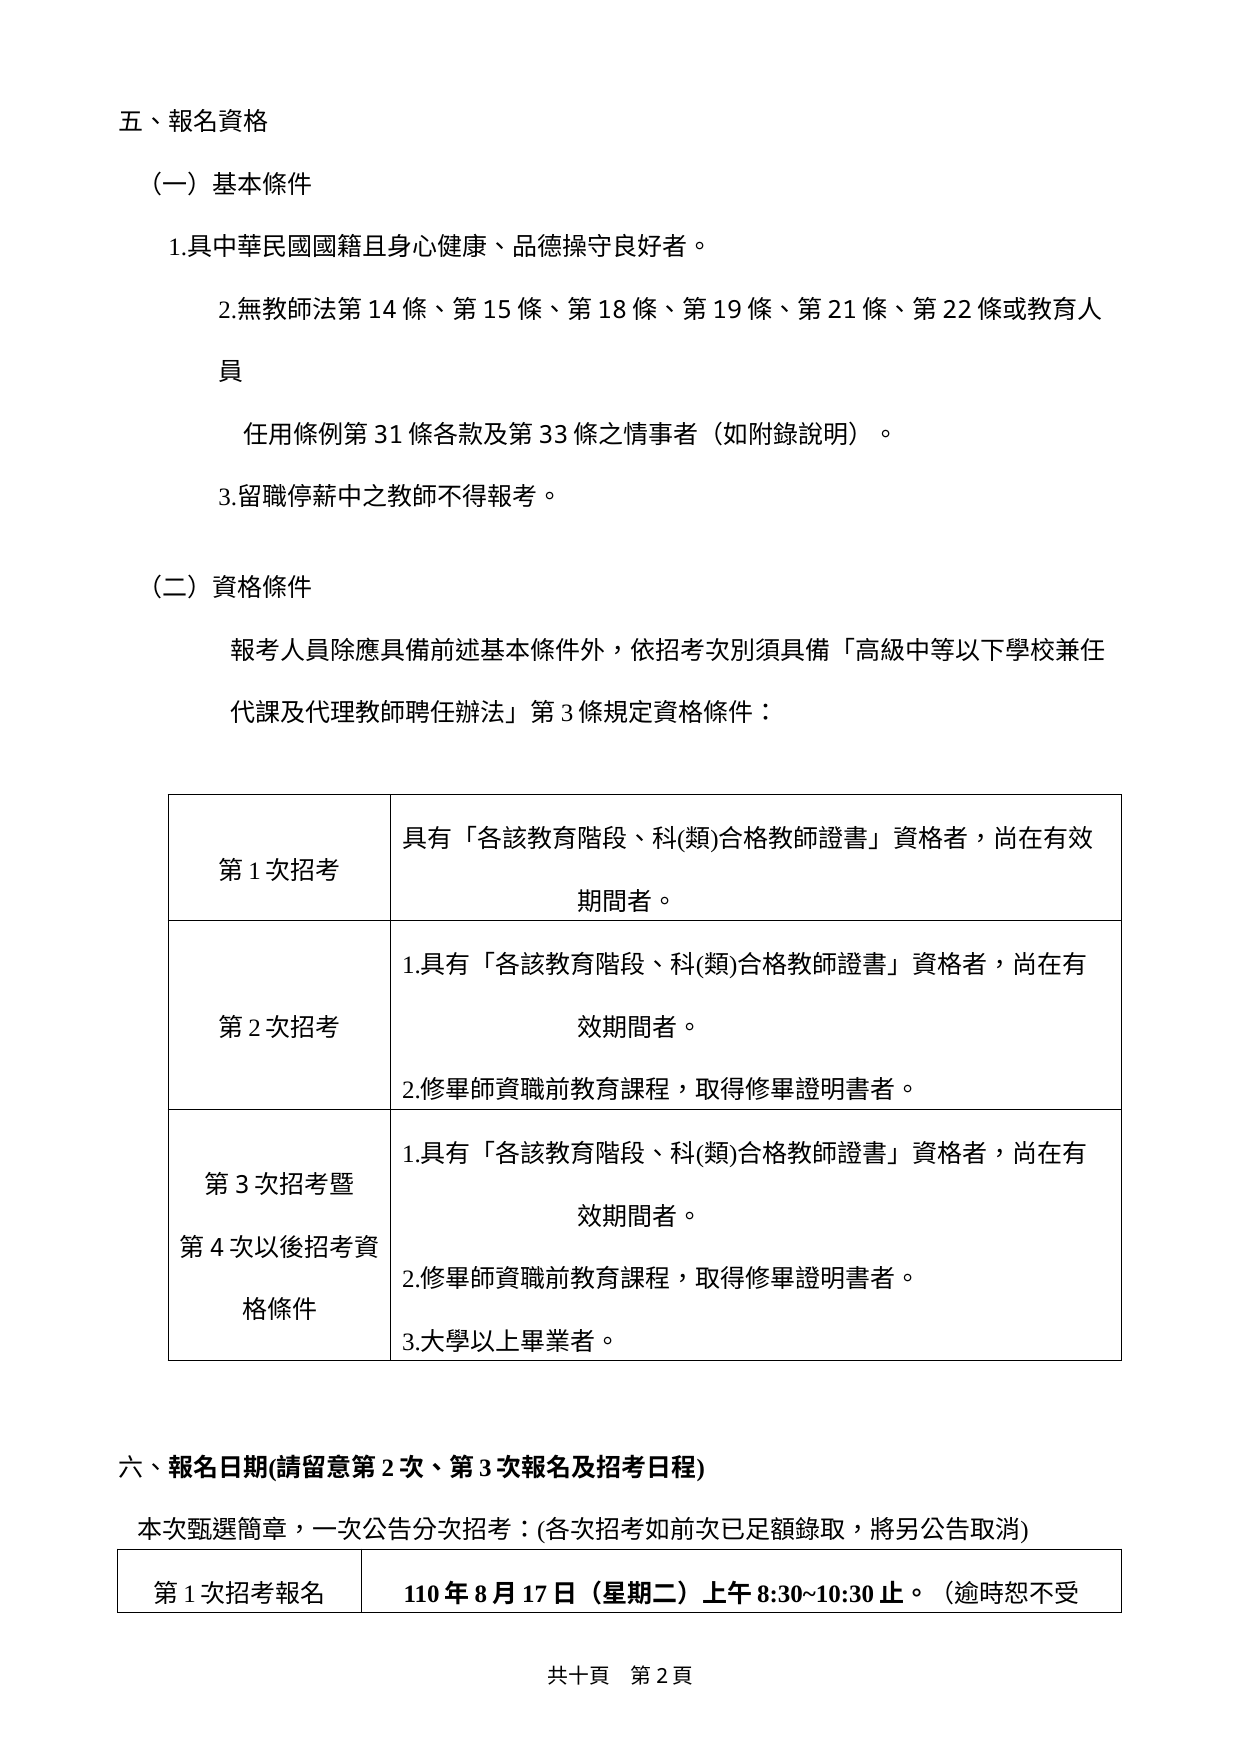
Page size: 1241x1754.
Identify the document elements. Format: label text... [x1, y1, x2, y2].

table_header 110年8月17日（星期二）上午8:30~10:30止。（逾時恕不受 [362, 1550, 1121, 1612]
table_cell 1.具有「各該教育階段、科(類)合格教師證書」資格者，尚在有效期間者。 2.修畢師資職前教育課程，取得修畢證明書者。 3.大學以上畢業者。 [391, 1110, 1121, 1360]
text 五、報名資格 [118, 78, 1122, 141]
table_cell 第2次招考 [169, 921, 390, 1109]
text 任用條例第31條各款及第33條之情事者（如附錄說明）。 [218, 391, 1122, 453]
text （二）資格條件 [118, 544, 1122, 607]
table_header 第1次招考 [169, 795, 390, 920]
text （一）基本條件 [118, 141, 1122, 203]
table_cell 第3次招考暨 第4次以後招考資格條件 [169, 1110, 390, 1360]
table_cell 1.具有「各該教育階段、科(類)合格教師證書」資格者，尚在有效期間者。 2.修畢師資職前教育課程，取得修畢證明書者。 [391, 921, 1121, 1109]
text 3.留職停薪中之教師不得報考。 [118, 453, 1122, 516]
table_header 具有「各該教育階段、科(類)合格教師證書」資格者，尚在有效期間者。 [391, 795, 1121, 920]
text 1.具中華民國國籍且身心健康、品德操守良好者。 [118, 203, 1122, 266]
text 本次甄選簡章，一次公告分次招考：(各次招考如前次已足額錄取，將另公告取消) [118, 1486, 1122, 1548]
text 2.無教師法第14條、第15條、第18條、第19條、第21條、第22條或教育人員 [218, 266, 1122, 391]
table_header 第1次招考報名 [118, 1550, 361, 1612]
text 報考人員除應具備前述基本條件外，依招考次別須具備「高級中等以下學校兼任代課及代理教師聘任辦法」第3條規定資格條件： [231, 607, 1122, 732]
text 六、報名日期(請留意第2次、第3次報名及招考日程) [118, 1423, 1122, 1486]
